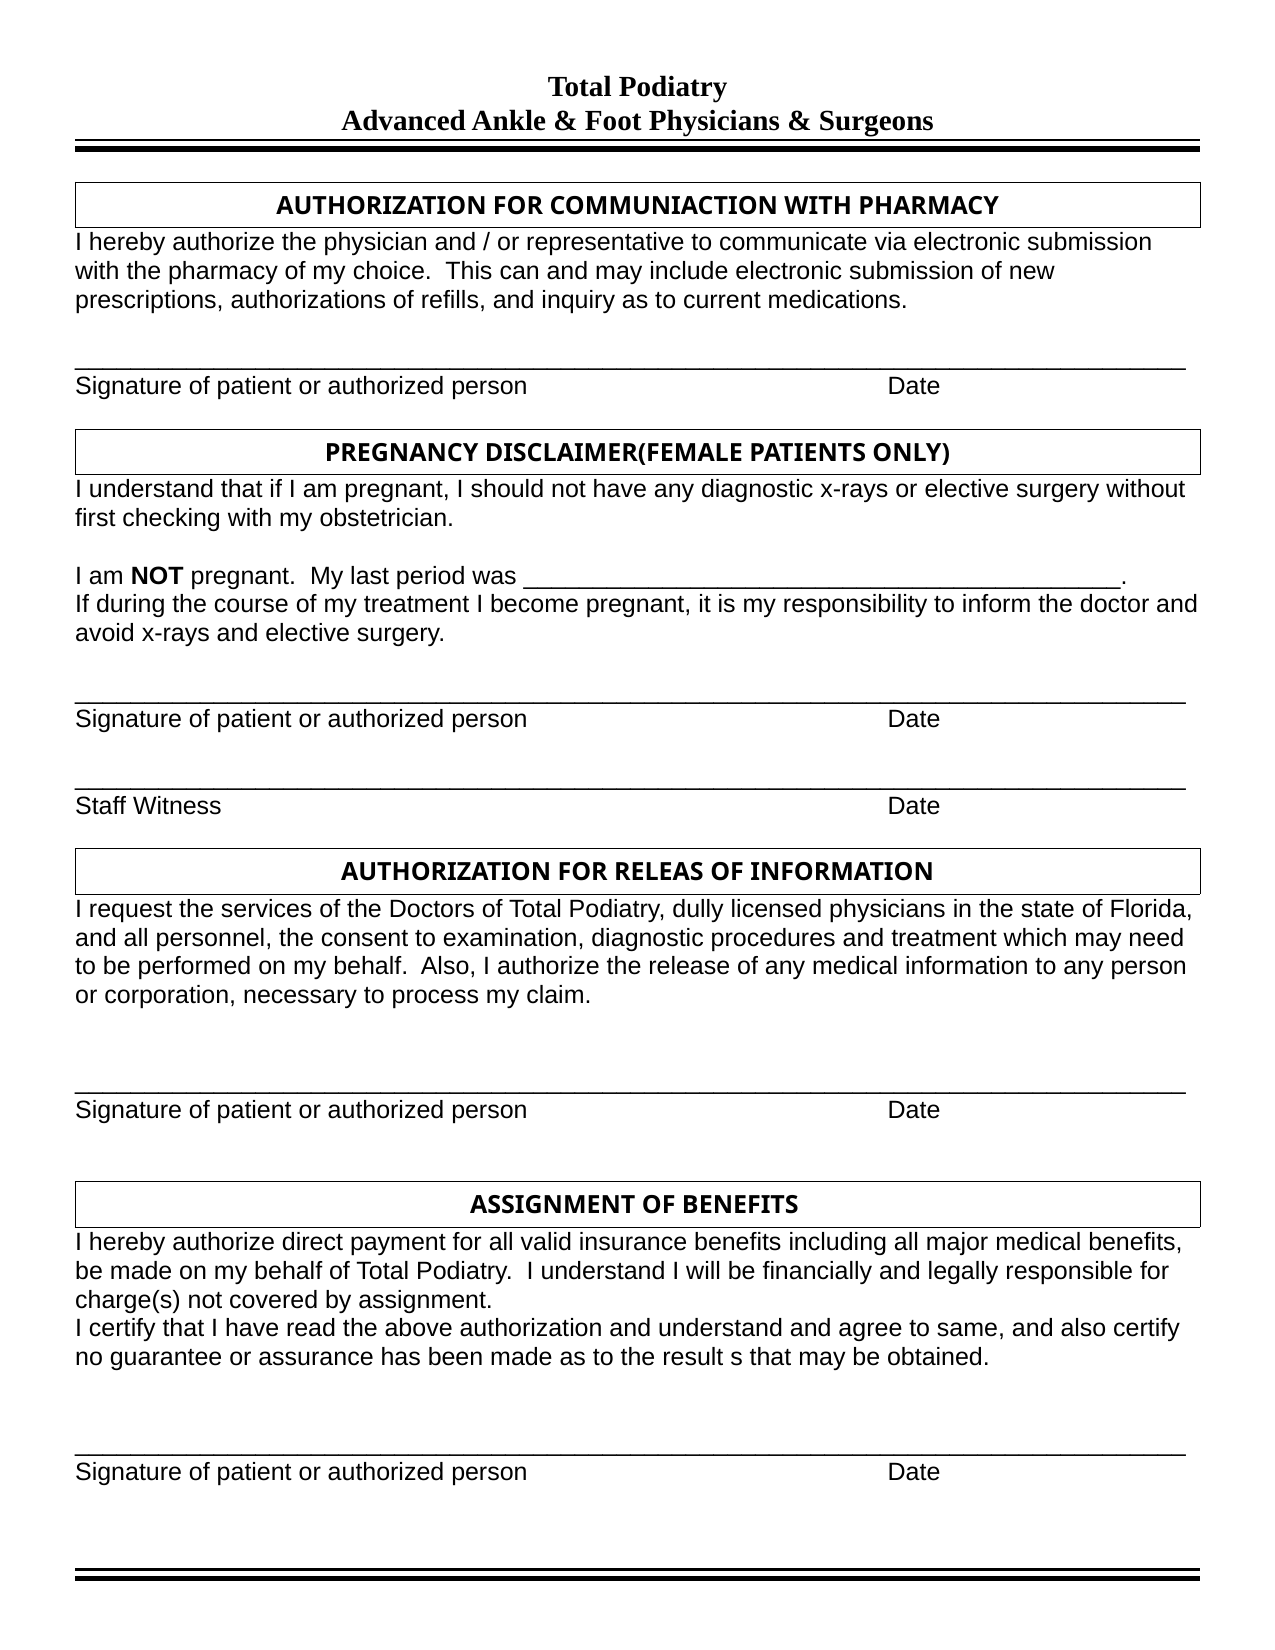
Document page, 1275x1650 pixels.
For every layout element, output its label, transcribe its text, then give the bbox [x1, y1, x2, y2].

text I hereby authorize the physician and / or representative to communicate via electronic submission with the pharmacy of my choice. This can and may include electronic submission of new prescriptions, authorizations of refills, and inquiry as to current medications. [75, 228, 1200, 314]
text I certify that I have read the above authorization and understand and agree to same, and also certify no guarantee or assurance has been made as to the result s that may be obtained. [75, 1313, 1200, 1371]
table_header AUTHORIZATION FOR COMMUNIACTION WITH PHARMACY [76, 183, 1200, 227]
table_header PREGNANCY DISCLAIMER(FEMALE PATIENTS ONLY) [76, 430, 1200, 474]
table_header AUTHORIZATION FOR RELEAS OF INFORMATION [76, 849, 1200, 894]
text ________________________________________________________________________________Signature of patient or authorized person Date [75, 1066, 1200, 1124]
text ________________________________________________________________________________Signature of patient or authorized person Date [75, 342, 1200, 400]
text ________________________________________________________________________________Signature of patient or authorized person Date [75, 676, 1200, 733]
text I am NOT pregnant. My last period was ___________________________________________. [75, 561, 1200, 589]
text If during the course of my treatment I become pregnant, it is my responsibility to inform the doctor and avoid x-rays and elective surgery. [75, 589, 1200, 647]
text ________________________________________________________________________________Staff Witness Date [75, 762, 1200, 819]
text I hereby authorize direct payment for all valid insurance benefits including all major medical benefits, be made on my behalf of Total Podiatry. I understand I will be financially and legally responsible for charge(s) not covered by assignment. [75, 1228, 1200, 1313]
text I understand that if I am pregnant, I should not have any diagnostic x-rays or elective surgery without first checking with my obstetrician. [75, 475, 1200, 532]
text ________________________________________________________________________________Signature of patient or authorized person Date [75, 1428, 1200, 1486]
text I request the services of the Doctors of Total Podiatry, dully licensed physicians in the state of Florida, and all personnel, the consent to examination, diagnostic procedures and treatment which may need to be performed on my behalf. Also, I authorize the release of any medical information to any person or corporation, necessary to process my claim. [75, 895, 1200, 1009]
table_header ASSIGNMENT OF BENEFITS [76, 1182, 1200, 1227]
